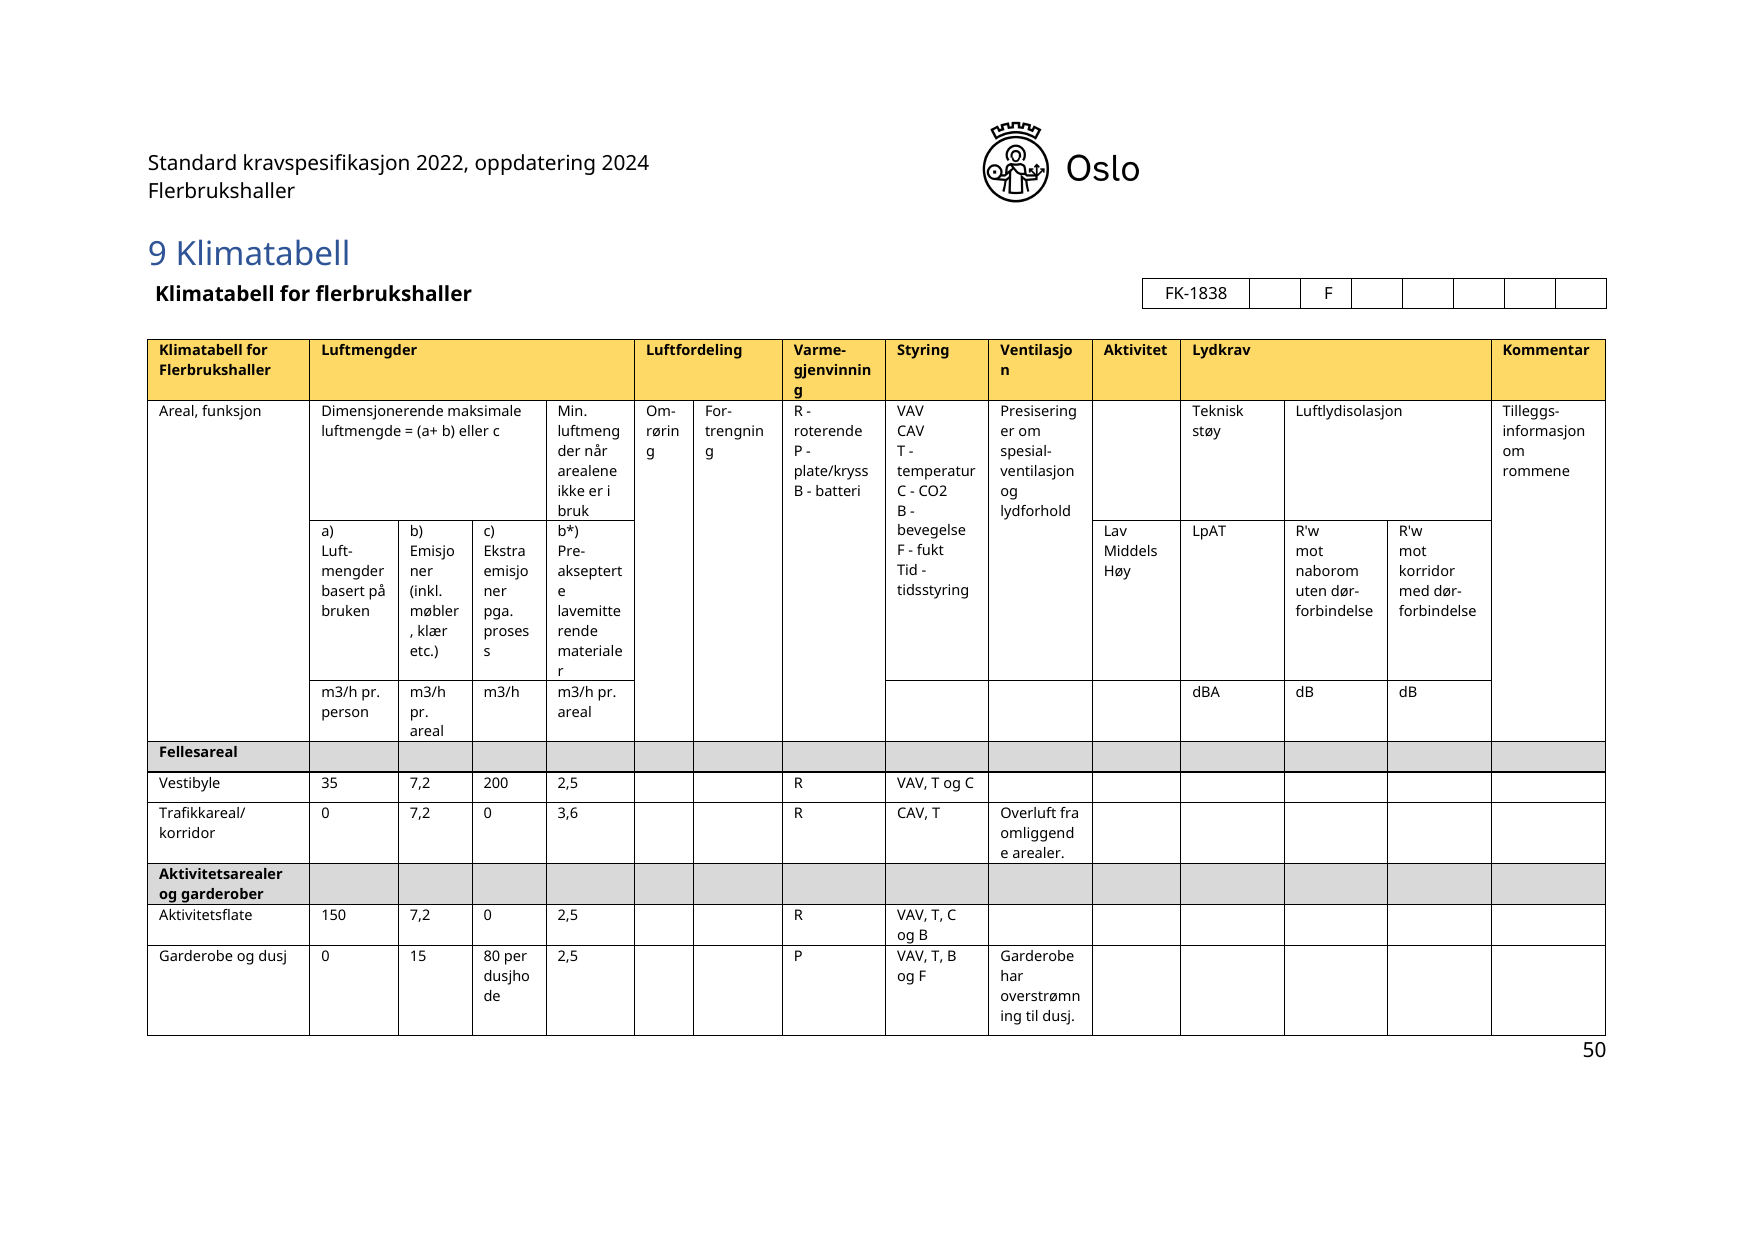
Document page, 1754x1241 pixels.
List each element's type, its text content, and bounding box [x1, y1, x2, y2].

table_cell Trafikkareal/korridor [148, 803, 309, 863]
table_cell m3/h pr. person [310, 681, 398, 741]
table_cell Areal, funksjon [148, 401, 309, 741]
table_header Styring [886, 340, 988, 400]
table_cell For- trengning [694, 401, 782, 741]
table_cell [473, 864, 546, 904]
table_cell 0 [473, 905, 546, 945]
table_cell [1181, 864, 1284, 904]
table_cell Teknisk støy [1181, 401, 1284, 520]
table_cell [1492, 773, 1605, 802]
table_cell 2,5 [547, 905, 634, 945]
table_header [1454, 279, 1504, 308]
table_cell [1388, 773, 1491, 802]
table_cell R [783, 803, 885, 863]
table_cell R'w mot korridor med dør-forbindelse [1388, 521, 1491, 680]
table_cell [399, 864, 472, 904]
table_cell R [783, 773, 885, 802]
table_cell [989, 864, 1092, 904]
table_header [1250, 279, 1300, 308]
table_cell m3/h pr. areal [547, 681, 634, 741]
table_cell Min. luftmengder når arealene ikke er i bruk [547, 401, 634, 520]
table_cell [635, 803, 693, 863]
table_cell [1492, 946, 1605, 1034]
table_cell [1093, 803, 1180, 863]
table_cell [1093, 401, 1180, 520]
table_cell [1093, 681, 1180, 741]
table_cell 35 [310, 773, 398, 802]
table_cell 15 [399, 946, 472, 1034]
table_cell LpAT [1181, 521, 1284, 680]
table_cell [1181, 946, 1284, 1034]
table_cell [1285, 742, 1387, 771]
table_cell Lav Middels Høy [1093, 521, 1180, 680]
table_cell 0 [310, 803, 398, 863]
table_cell [310, 864, 398, 904]
table_cell [1093, 864, 1180, 904]
table_cell Aktivitetsarealer og garderober [148, 864, 309, 904]
table_cell [1388, 864, 1491, 904]
table_cell [635, 905, 693, 945]
table_cell Presiseringer om spesial-ventilasjon og lydforhold [989, 401, 1092, 680]
table_cell [1285, 946, 1387, 1034]
table_cell [1388, 946, 1491, 1034]
table_cell [694, 905, 782, 945]
table_cell [694, 742, 782, 771]
table_cell Luftlydisolasjon [1285, 401, 1491, 520]
table_cell [1285, 905, 1387, 945]
table_cell m3/h [473, 681, 546, 741]
table_header [1403, 279, 1453, 308]
table_cell [1181, 773, 1284, 802]
table_cell R'w mot naborom uten dør-forbindelse [1285, 521, 1387, 680]
table_cell [783, 742, 885, 771]
table_cell VAV CAV T - temperatur C - CO2 B - bevegelse F - fukt Tid - tidsstyring [886, 401, 988, 680]
table_cell [1388, 803, 1491, 863]
table_cell 80 per dusjhode [473, 946, 546, 1034]
table_cell [1093, 946, 1180, 1034]
table_cell Vestibyle [148, 773, 309, 802]
table_cell [989, 742, 1092, 771]
table_cell [1285, 803, 1387, 863]
table_cell R [783, 905, 885, 945]
table_header F [1301, 279, 1351, 308]
table_cell [635, 946, 693, 1034]
table_cell [547, 864, 634, 904]
table_header Lydkrav [1181, 340, 1491, 400]
table_cell [783, 864, 885, 904]
table_header Klimatabell for flerbrukshaller [148, 278, 1142, 308]
table_cell [310, 742, 398, 771]
table_cell [886, 742, 988, 771]
table_cell 7,2 [399, 905, 472, 945]
table_header Luftmengder [310, 340, 634, 400]
table_header FK-1838 [1143, 279, 1249, 308]
table_cell [1181, 803, 1284, 863]
table_cell [989, 681, 1092, 741]
table_cell [1492, 864, 1605, 904]
table_cell Garderobe har overstrømning til dusj. [989, 946, 1092, 1034]
table_cell [635, 864, 693, 904]
table_cell 2,5 [547, 946, 634, 1034]
table_cell c) Ekstra emisjoner pga. prosess [473, 521, 546, 680]
table_cell 3,6 [547, 803, 634, 863]
table_cell Garderobe og dusj [148, 946, 309, 1034]
table_cell dB [1285, 681, 1387, 741]
table_cell 2,5 [547, 773, 634, 802]
table_cell [547, 742, 634, 771]
table_cell 7,2 [399, 803, 472, 863]
table_cell Tilleggs-informasjon om rommene [1492, 401, 1605, 741]
table_cell Aktivitetsflate [148, 905, 309, 945]
table_header Klimatabell for Flerbrukshaller [148, 340, 309, 400]
table_cell VAV, T, B og F [886, 946, 988, 1034]
table_cell [1093, 742, 1180, 771]
table_cell m3/h pr. areal [399, 681, 472, 741]
subtitle 9 Klimatabell [148, 229, 1606, 275]
table_cell b*) Pre- aksepterte lavemitterende materialer [547, 521, 634, 680]
table_cell [1388, 742, 1491, 771]
table_cell [1181, 742, 1284, 771]
table_header Varme- gjenvinning [783, 340, 885, 400]
table_cell [886, 864, 988, 904]
table_header [1556, 279, 1606, 308]
table_cell b) Emisjoner (inkl. møbler, klær etc.) [399, 521, 472, 680]
table_cell [1492, 803, 1605, 863]
table_cell Om- røring [635, 401, 693, 741]
table_cell Fellesareal [148, 742, 309, 771]
table_header Kommentar [1492, 340, 1605, 400]
table_cell [635, 773, 693, 802]
table_cell 7,2 [399, 773, 472, 802]
table_cell Dimensjonerende maksimale luftmengde = (a+ b) eller c [310, 401, 546, 520]
table_cell dB [1388, 681, 1491, 741]
table_cell [1388, 905, 1491, 945]
table_cell dBA [1181, 681, 1284, 741]
table_cell [694, 803, 782, 863]
table_cell [694, 946, 782, 1034]
table_cell VAV, T og C [886, 773, 988, 802]
table_cell [1093, 905, 1180, 945]
table_cell CAV, T [886, 803, 988, 863]
table_cell [1181, 905, 1284, 945]
table_cell [1093, 773, 1180, 802]
table_cell [694, 773, 782, 802]
table_cell [1285, 864, 1387, 904]
table_cell [1492, 905, 1605, 945]
table_header Aktivitet [1093, 340, 1180, 400]
table_cell a) Luft- mengder basert på bruken [310, 521, 398, 680]
table_header [1505, 279, 1555, 308]
table_header Luftfordeling [635, 340, 782, 400]
table_cell [1285, 773, 1387, 802]
table_cell Overluft fra omliggende arealer. [989, 803, 1092, 863]
table_cell [1492, 742, 1605, 771]
table_cell [989, 773, 1092, 802]
table_cell [886, 681, 988, 741]
table_cell 150 [310, 905, 398, 945]
table_cell [399, 742, 472, 771]
table_header Ventilasjon [989, 340, 1092, 400]
table_cell P [783, 946, 885, 1034]
table_cell [694, 864, 782, 904]
table_cell 0 [310, 946, 398, 1034]
table_cell VAV, T, C og B [886, 905, 988, 945]
table_cell 200 [473, 773, 546, 802]
table_header [1352, 279, 1402, 308]
table_cell [473, 742, 546, 771]
table_cell 0 [473, 803, 546, 863]
table_cell R - roterende P - plate/kryss B - batteri [783, 401, 885, 741]
table_cell [989, 905, 1092, 945]
table_cell [635, 742, 693, 771]
